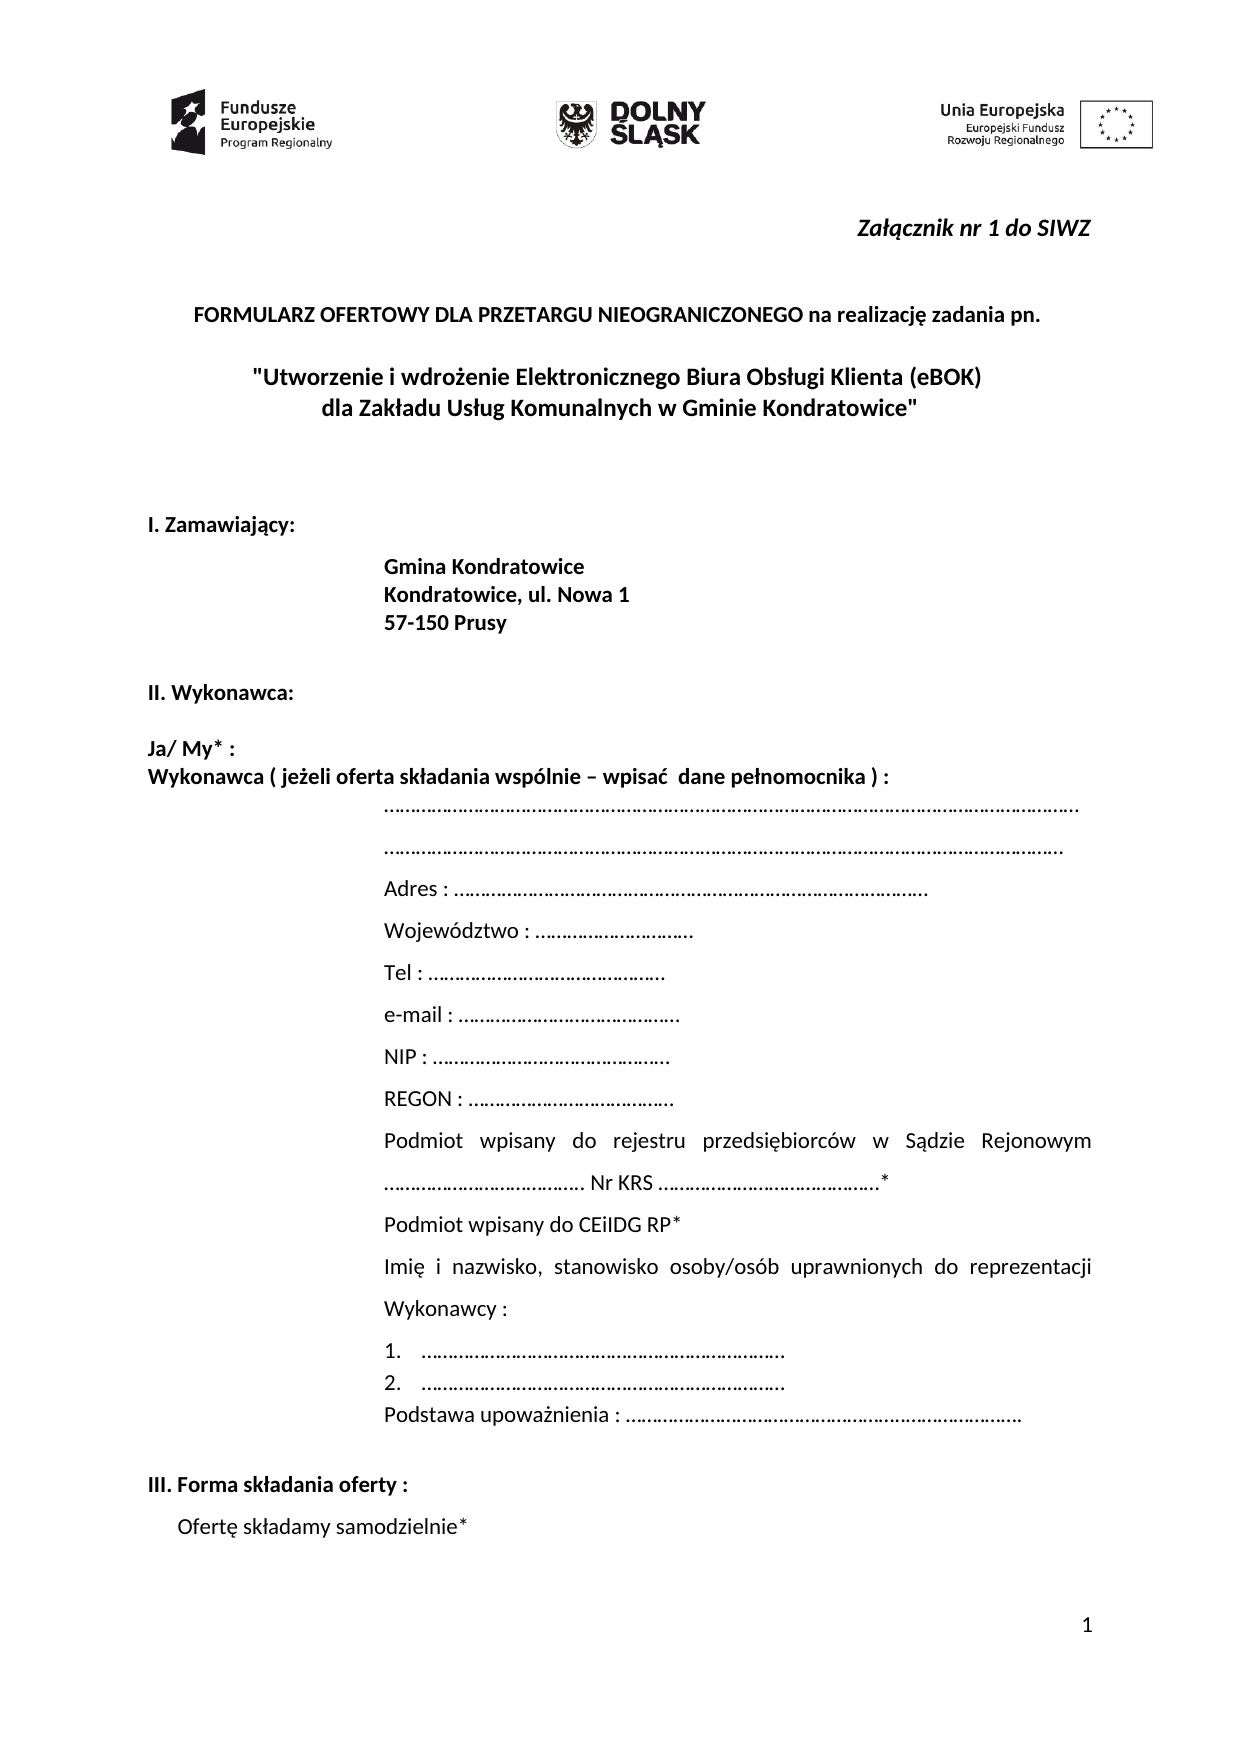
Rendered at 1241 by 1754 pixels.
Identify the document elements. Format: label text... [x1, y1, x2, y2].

list …………………………………………………………… [384, 1368, 1093, 1396]
list …………………………………………………………… [384, 1336, 1093, 1364]
text Ofertę składamy samodzielnie* [148, 1512, 1093, 1540]
text dla Zakładu Usług Komunalnych w Gminie Kondratowice" [148, 392, 1093, 422]
text Ja/ My* : [148, 734, 1093, 762]
text Podmiot wpisany do rejestru przedsiębiorców w Sądzie Rejonowym ……………………………….. Nr KRS ……………………………………* [384, 1126, 1093, 1196]
text II. Wykonawca: [148, 678, 1093, 706]
text Tel : ……………………………………… [384, 958, 1093, 986]
picture [149, 75, 1175, 169]
text III. Forma składania oferty : [148, 1470, 1093, 1498]
text ……………………………………………………………………………………………………………………………………………………………………………………………………………………………………… [384, 790, 1093, 860]
subtitle Kondratowice, ul. Nowa 1 [148, 580, 1093, 608]
text REGON : ………………………………… [384, 1084, 1093, 1112]
text Wykonawca ( jeżeli oferta składania wspólnie – wpisać dane pełnomocnika ) : [148, 762, 1093, 790]
text Imię i nazwisko, stanowisko osoby/osób uprawnionych do reprezentacji Wykonawcy : [384, 1252, 1093, 1322]
text Podstawa upoważnienia : ……………………………………………..…………………. [384, 1400, 1093, 1428]
text I. Zamawiający: [148, 510, 1093, 538]
text e-mail : …………………………………… [384, 1000, 1093, 1028]
text Podmiot wpisany do CEiIDG RP* [384, 1210, 1093, 1238]
subtitle 57-150 Prusy [148, 608, 1093, 636]
subtitle Gmina Kondratowice [148, 552, 1093, 580]
text NIP : ……………………………………… [384, 1042, 1093, 1070]
text Adres : ……………………………………………………………………………… [384, 874, 1093, 902]
text FORMULARZ OFERTOWY DLA PRZETARGU NIEOGRANICZONEGO na realizację zadania pn. [148, 300, 1093, 328]
text Województwo : ………………………… [384, 916, 1093, 944]
text "Utworzenie i wdrożenie Elektronicznego Biura Obsługi Klienta (eBOK) [148, 361, 1093, 392]
text Załącznik nr 1 do SIWZ [148, 213, 1093, 243]
